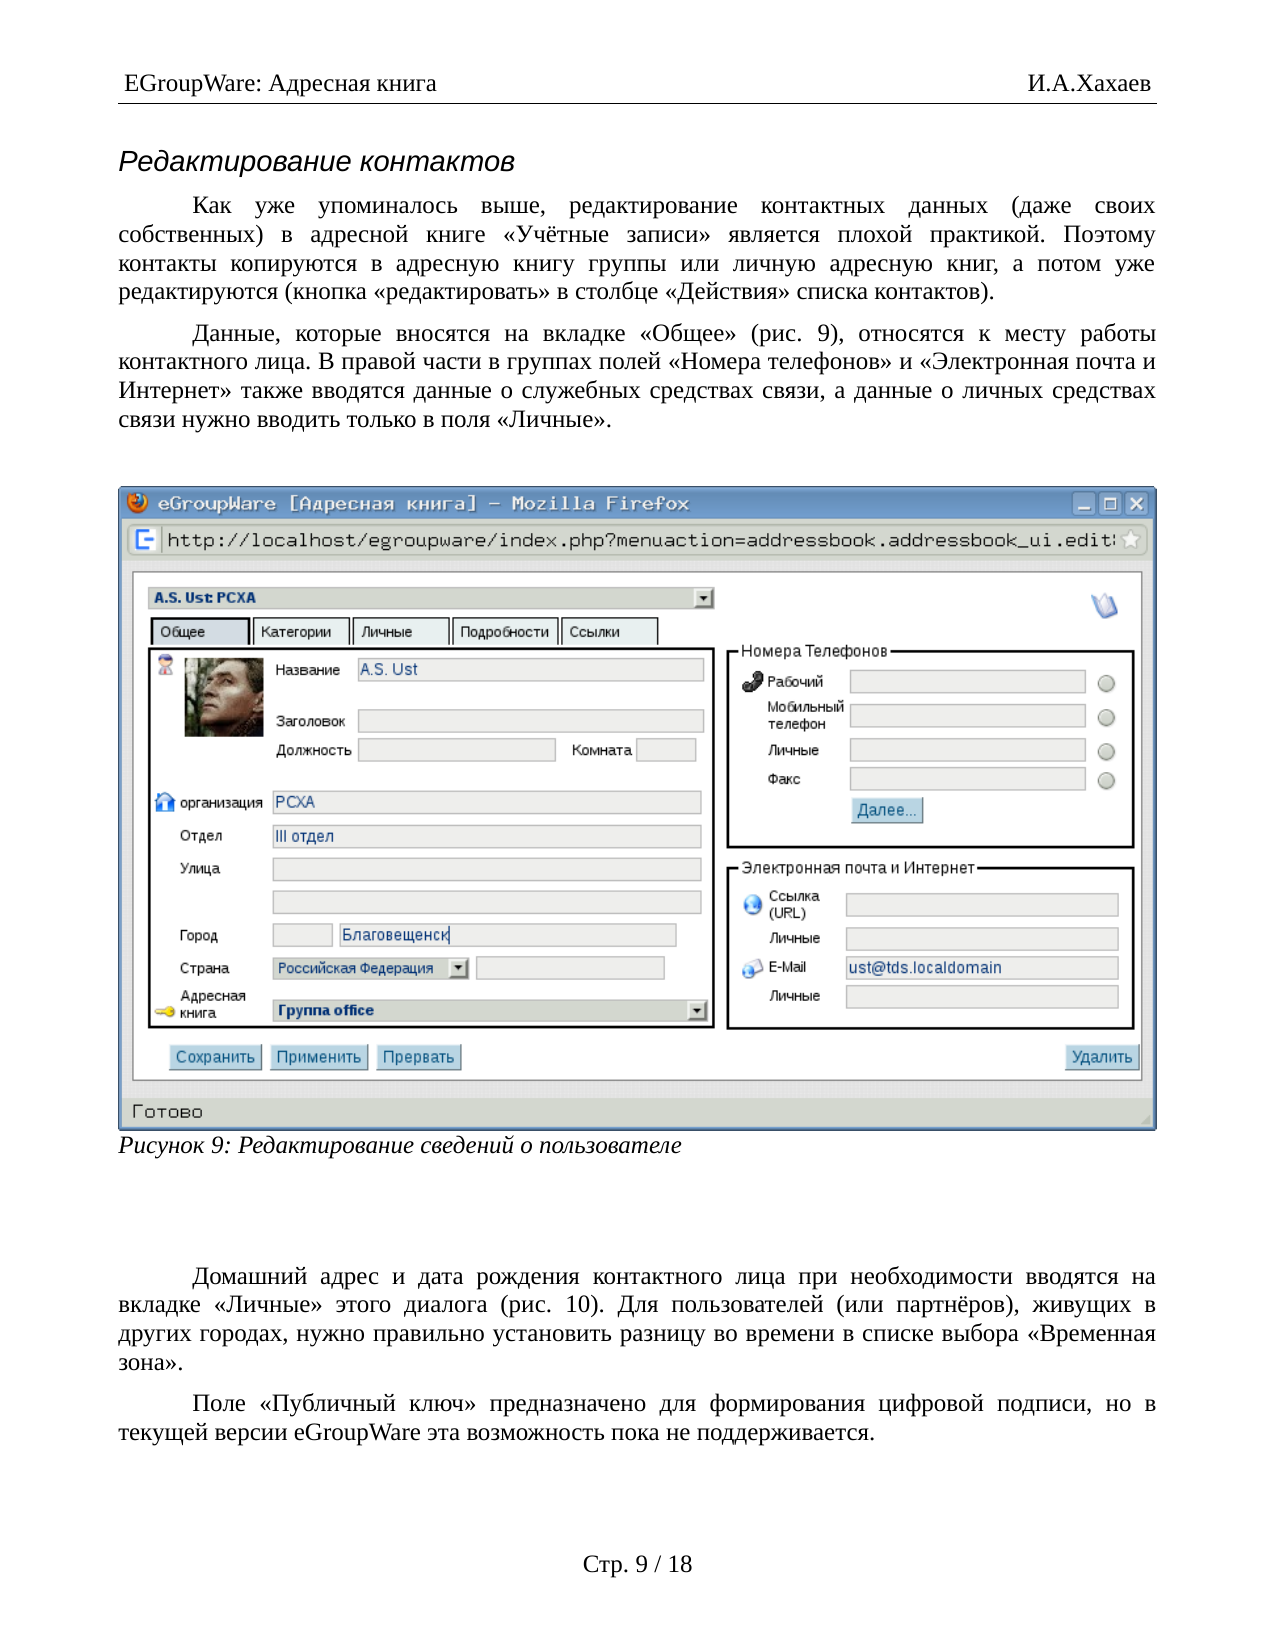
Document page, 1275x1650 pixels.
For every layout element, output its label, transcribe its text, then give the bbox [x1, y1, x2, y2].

text Поле «Публичный ключ» предназначено для формирования цифровой подписи, но в текущей версии eGroupWare эта возможность пока не поддерживается. [118, 1388, 1157, 1446]
text Рисунок 9: Редактирование сведений о пользователе [118, 1131, 1157, 1159]
subtitle Редактирование контактов [118, 144, 1157, 178]
text Как уже упоминалось выше, редактирование контактных данных (даже своих собственных) в адресной книге «Учётные записи» является плохой практикой. Поэтому контакты копируются в адресную книгу группы или личную адресную книг, а потом уже редактируются (кнопка «редактировать» в столбце «Действия» списка контактов). [118, 190, 1157, 305]
text Данные, которые вносятся на вкладке «Общее» (рис. 9), относятся к месту работы контактного лица. В правой части в группах полей «Номера телефонов» и «Электронная почта и Интернет» также вводятся данные о служебных средствах связи, а данные о личных средствах связи нужно вводить только в поля «Личные». [118, 318, 1157, 433]
picture [118, 486, 1157, 1131]
text Домашний адрес и дата рождения контактного лица при необходимости вводятся на вкладке «Личные» этого диалога (рис. 10). Для пользователей (или партнёров), живущих в других городах, нужно правильно установить разницу во времени в списке выбора «Временная зона». [118, 1261, 1157, 1376]
